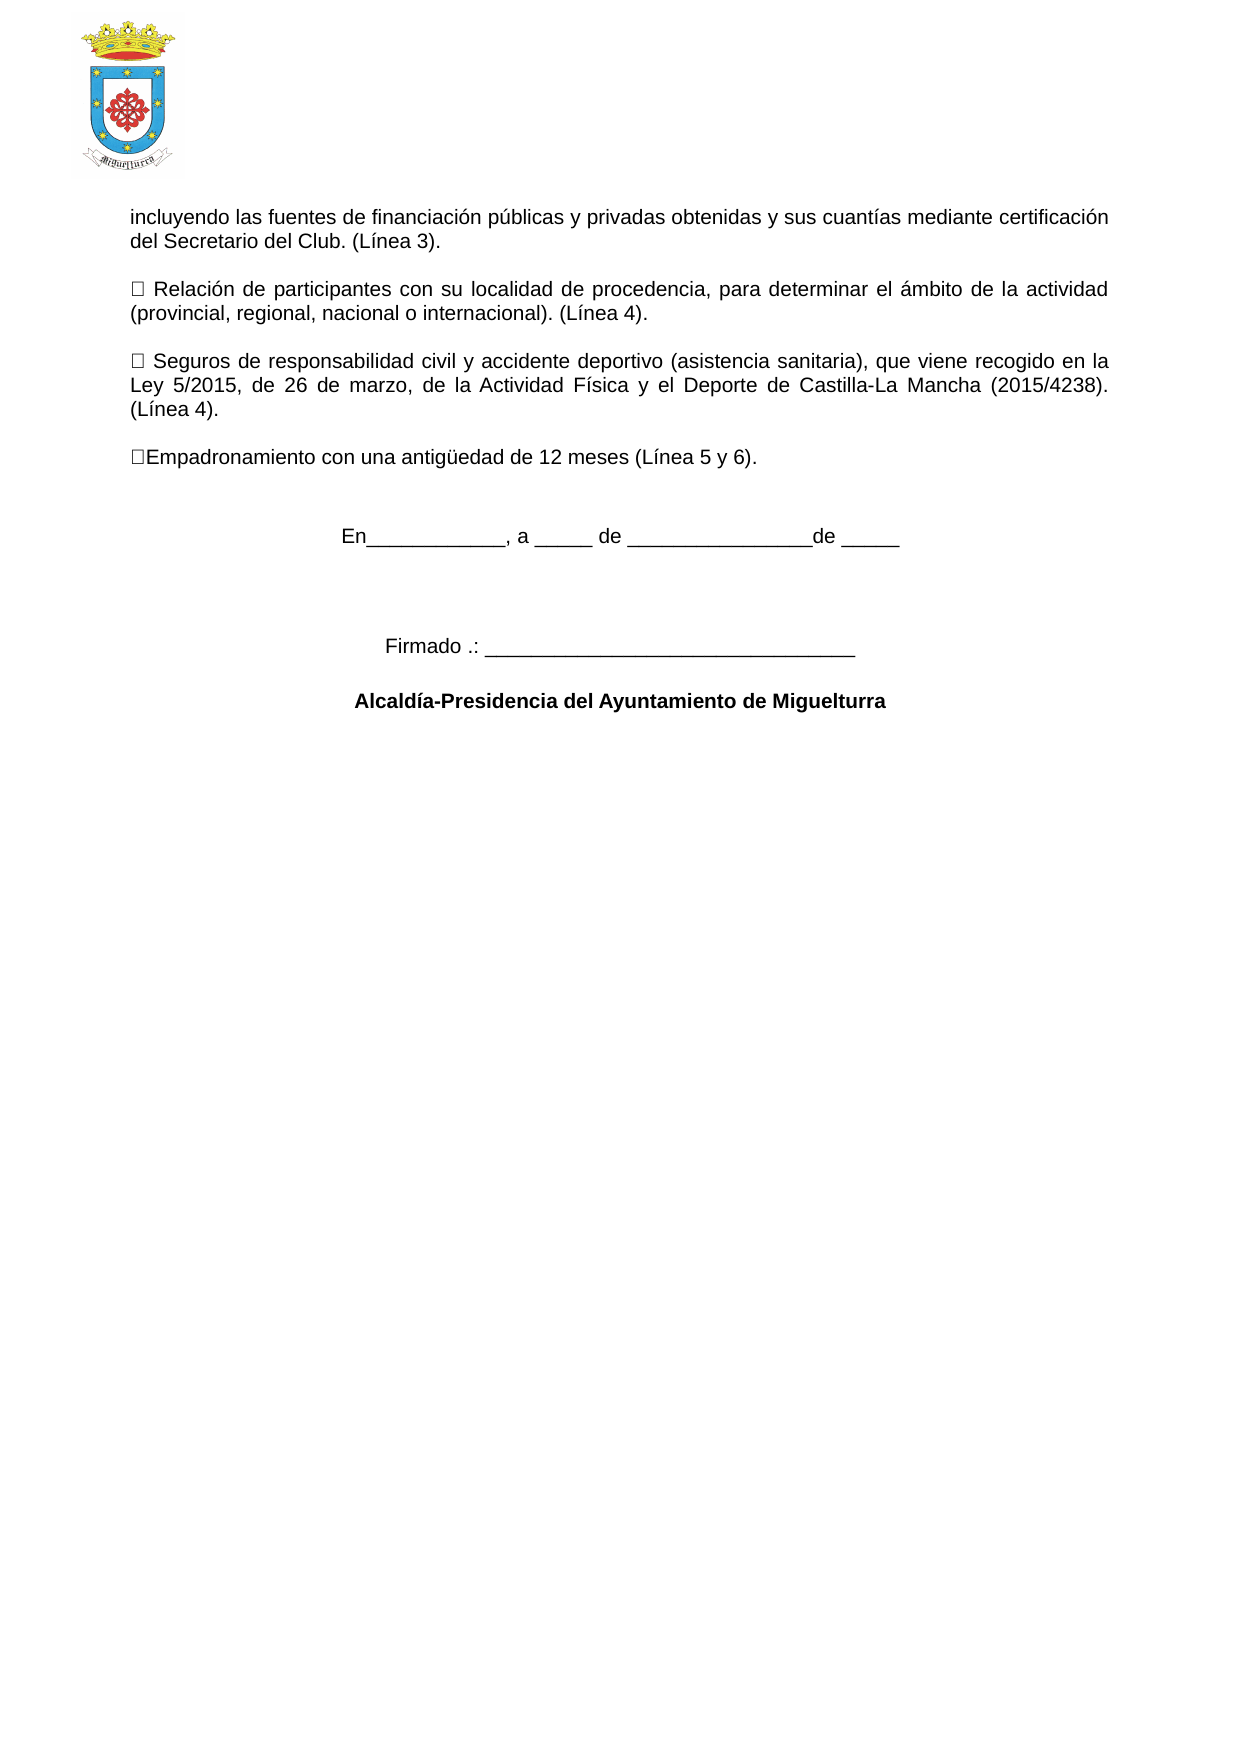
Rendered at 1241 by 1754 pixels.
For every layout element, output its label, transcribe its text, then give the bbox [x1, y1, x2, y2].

list Empadronamiento con una antigüedad de 12 meses (Línea 5 y 6). [130, 445, 1110, 469]
list incluyendo las fuentes de financiación públicas y privadas obtenidas y sus cuantías mediante certificación del Secretario del Club. (Línea 3). [130, 205, 1110, 253]
text En____________, a _____ de ________________de _____ [130, 524, 1110, 548]
picture [71, 12, 185, 179]
text Alcaldía-Presidencia del Ayuntamiento de Miguelturra [130, 689, 1110, 713]
list Relación de participantes con su localidad de procedencia, para determinar el ámbito de la actividad (provincial, regional, nacional o internacional). (Línea 4). [130, 277, 1110, 325]
text Firmado .: ________________________________ [130, 634, 1110, 658]
list Seguros de responsabilidad civil y accidente deportivo (asistencia sanitaria), que viene recogido en la Ley 5/2015, de 26 de marzo, de la Actividad Física y el Deporte de Castilla-La Mancha (2015/4238). (Línea 4). [130, 349, 1110, 421]
